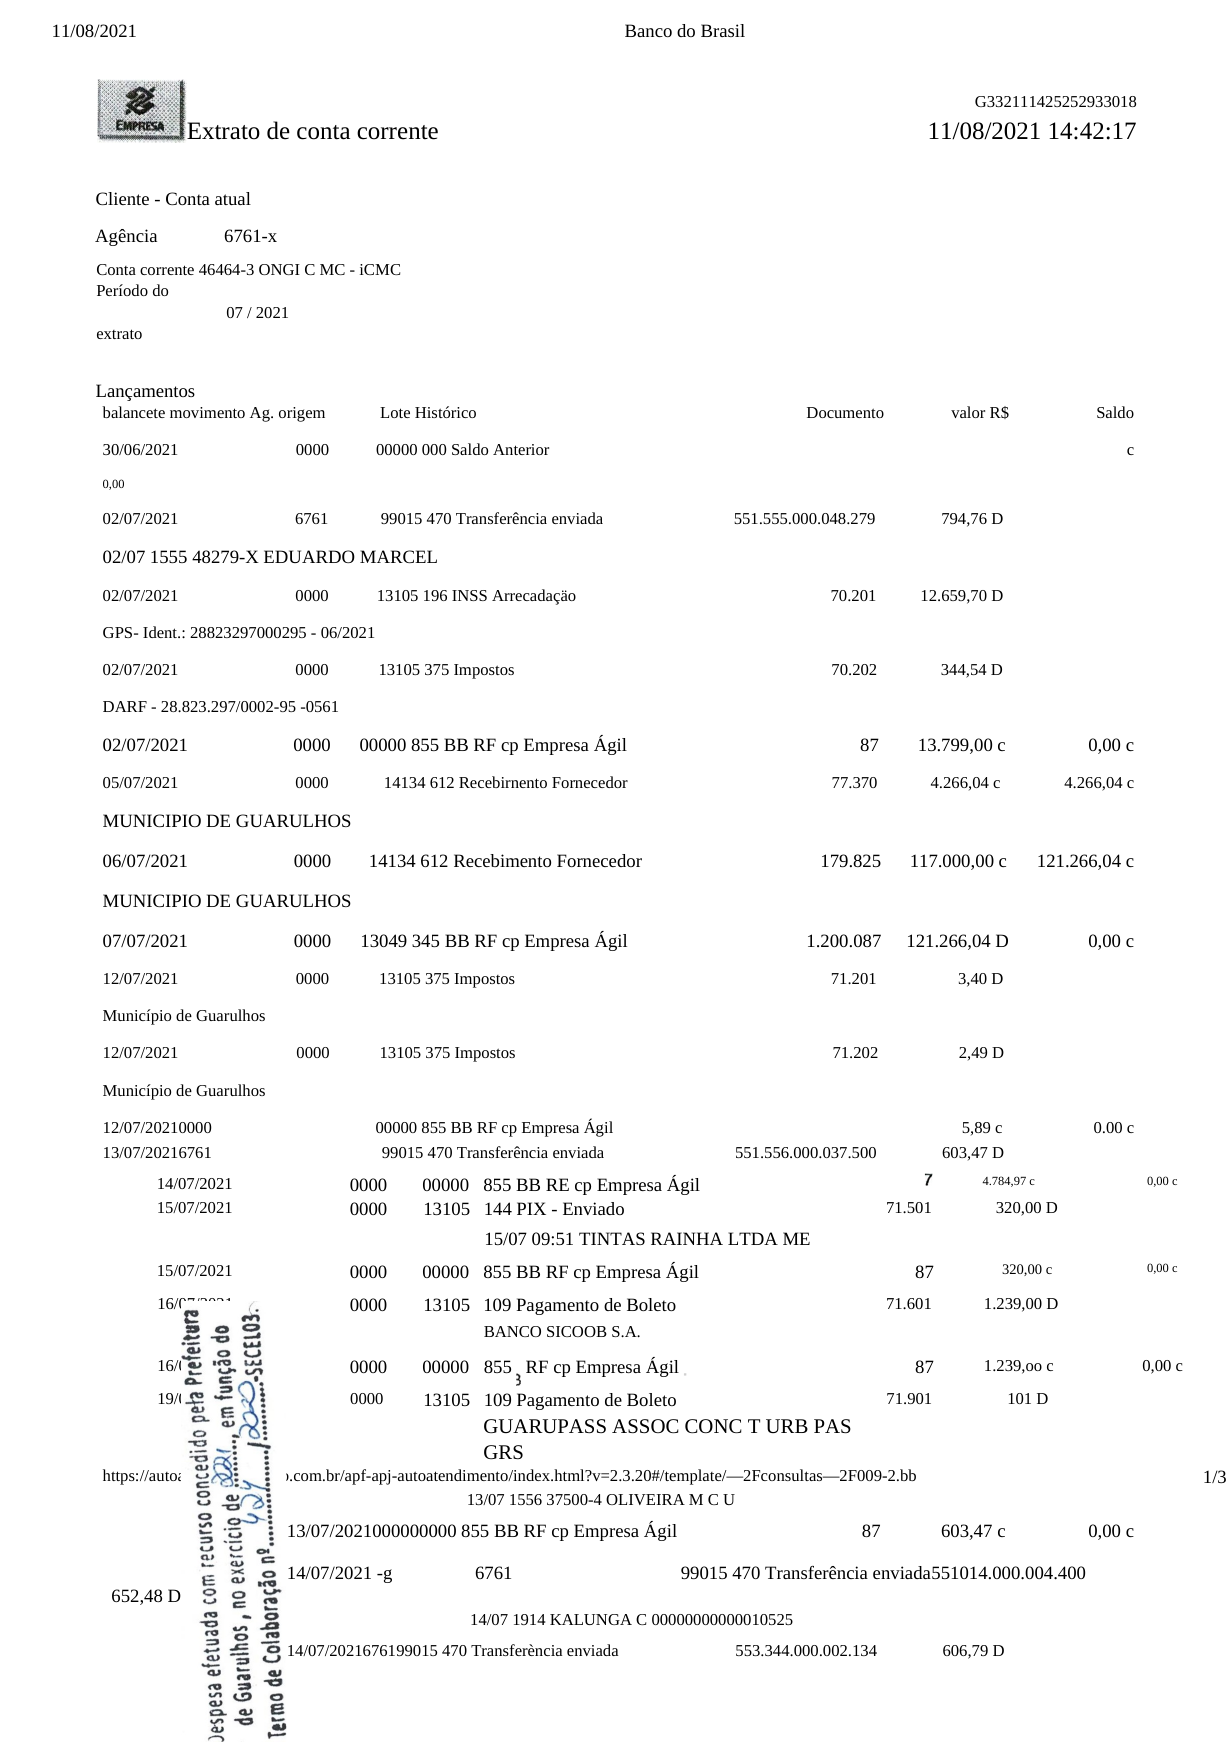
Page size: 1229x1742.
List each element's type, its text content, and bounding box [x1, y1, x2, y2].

table_cell 320,00 D [965, 1198, 1091, 1261]
table_cell 19/07/2021 [287, 1389, 349, 1466]
table_cell 0000 [350, 1261, 413, 1293]
table_cell https://autoatendiment02.bb.com.br/apf-apj-autoatendimento/index.html?v=2.3.20#/template/—2Fconsultas—2F009-2.bb [287, 1466, 1091, 1490]
text 12/07/20210000 00000 855 BB RF cp Empresa Ágil 5,89 c 0.00 c [102, 1117, 1134, 1137]
table_cell [1091, 1389, 1226, 1466]
text 30/06/2021 0000 00000 000 Saldo Anterior c [102, 439, 1134, 459]
text 12/07/2021 0000 13105 375 Impostos 71.201 3,40 D [102, 969, 1134, 988]
text Conta corrente 46464-3 ONGI C MC - iCMC [96, 260, 1136, 279]
table_header 4.784,97 c [965, 1174, 1091, 1198]
text 02/07 1555 48279-X EDUARDO MARCEL [102, 546, 1134, 567]
table_cell 0,00 c [1091, 1356, 1226, 1388]
table_cell 15/07/2021 [103, 1261, 349, 1293]
text Período do [96, 281, 1136, 300]
table_cell 13105 [413, 1389, 476, 1466]
table_cell 16/07/2021 [103, 1356, 181, 1388]
text Município de Guarulhos [102, 1006, 1134, 1025]
text DARF - 28.823.297/0002-95 -0561 [102, 697, 1134, 716]
text balancete movimento Ag. origem Lote Histórico Documento valor R$ Saldo [102, 402, 1134, 422]
text 0,00 [102, 477, 1134, 491]
table_cell GUARUPASS ASSOC CONC T URB PAS GRS [476, 1414, 886, 1466]
table_header 0000 [350, 1174, 413, 1198]
text [102, 1640, 181, 1659]
table_header [886, 1174, 965, 1198]
table_cell 87 [886, 1261, 965, 1293]
text 14/07/20216761 99015 470 Transferència enviada 553.344.000.002.134 606,79 D [287, 1640, 1134, 1659]
table_cell 101 D [965, 1389, 1091, 1466]
text MUNICIPIO DE GUARULHOS [102, 810, 1134, 832]
text 12/07/2021 0000 13105 375 Impostos 71.202 2,49 D [102, 1043, 1134, 1062]
table_cell 0,00 c [1091, 1261, 1226, 1293]
text G332111425252933018 [187, 92, 1136, 111]
table_cell 1.239,oo c [965, 1356, 1091, 1388]
text 14/07 1914 KALUNGA C 00000000000010525 [382, 1610, 881, 1629]
text Extrato de conta corrente 11/08/2021 14:42:17 [95, 116, 1136, 145]
text 13/07/20210000 00000 855 BB RF cp Empresa Ágil 87 603,47 c 0,00 c [287, 1520, 1134, 1542]
table_cell [1091, 1294, 1226, 1356]
table_cell 855 RF cp Empresa Ágil [476, 1356, 886, 1388]
text 13/07 1556 37500-4 OLIVEIRA M C U [382, 1490, 820, 1509]
table_cell 109 Pagamento de Boleto BANCO SICOOB S.A. [476, 1294, 886, 1356]
table_cell 855 BB RF cp Empresa Ágil [476, 1261, 886, 1293]
text 06/07/2021 0000 14134 612 Recebimento Fornecedor 179.825 117.000,00 c 121.266,04 c [102, 850, 1134, 872]
text 02/07/2021 6761 99015 470 Transferência enviada 551.555.000.048.279 794,76 D [102, 508, 1134, 528]
table_cell 71.901 [886, 1389, 965, 1466]
text MUNICIPIO DE GUARULHOS [102, 890, 1134, 911]
table_header 855 BB RE cp Empresa Ágil [476, 1174, 886, 1198]
table_cell 0000 [350, 1198, 413, 1261]
text 13/07/20216761 99015 470 Transferência enviada 551.556.000.037.500 603,47 D [102, 1143, 1134, 1162]
text Cliente - Conta atual [95, 188, 1136, 209]
table_cell 13105 [413, 1198, 476, 1261]
text 05/07/2021 0000 14134 612 Recebirnento Fornecedor 77.370 4.266,04 c 4.266,04 c [102, 773, 1134, 792]
table_cell 144 PIX - Enviado 15/07 09:51 TINTAS RAINHA LTDA ME [476, 1198, 886, 1261]
table_cell 71.601 [886, 1294, 965, 1356]
table_header 0,00 c [1091, 1174, 1226, 1198]
table_cell 0000 [350, 1294, 413, 1356]
table_cell 13105 [413, 1294, 476, 1356]
table_cell 1/3 [1091, 1466, 1226, 1490]
table_cell 16/07/2021 [287, 1356, 349, 1388]
text Município de Guarulhos [102, 1080, 1134, 1099]
text GPS- Ident.: 28823297000295 - 06/2021 [102, 622, 1134, 642]
text 14/07/2021 -g 6761 99015 470 Transferência enviada 551014.000.004.400 652,48 D [102, 1562, 181, 1607]
table_cell 16/07/2021 [103, 1294, 349, 1356]
table_header 14/07/2021 [103, 1174, 349, 1198]
text 07 / 2021 extrato [96, 302, 335, 343]
text Agência 6761-x [95, 225, 1136, 246]
text [102, 1520, 181, 1542]
table_cell 1.239,00 D [965, 1294, 1091, 1356]
table_cell 320,00 c [965, 1261, 1091, 1293]
table_header 00000 [413, 1174, 476, 1198]
text 02/07/2021 0000 00000 855 BB RF cp Empresa Ágil 87 13.799,00 c 0,00 c [102, 734, 1134, 755]
table_cell 15/07/2021 [103, 1198, 349, 1261]
text 02/07/2021 0000 13105 196 INSS Arrecadaçäo 70.201 12.659,70 D [102, 585, 1134, 604]
table_cell 0000 [350, 1356, 413, 1388]
table_cell 19/07/2021 [103, 1389, 181, 1466]
table_cell [1091, 1198, 1226, 1261]
text 07/07/2021 0000 13049 345 BB RF cp Empresa Ágil 1.200.087 121.266,04 D 0,00 c [102, 929, 1134, 951]
table_cell 00000 [413, 1356, 476, 1388]
table_cell 71.501 [886, 1198, 965, 1261]
text Lançamentos [95, 380, 1136, 401]
table_cell 0000 [350, 1389, 413, 1466]
text 14/07/2021 -g 6761 99015 470 Transferência enviada 551014.000.004.400 652,48 D [287, 1562, 1134, 1607]
table_cell 109 Pagamento de Boleto [476, 1389, 886, 1414]
table_cell 87 [886, 1356, 965, 1388]
table_cell 00000 [413, 1261, 476, 1293]
text 02/07/2021 0000 13105 375 Impostos 70.202 344,54 D [102, 659, 1134, 679]
